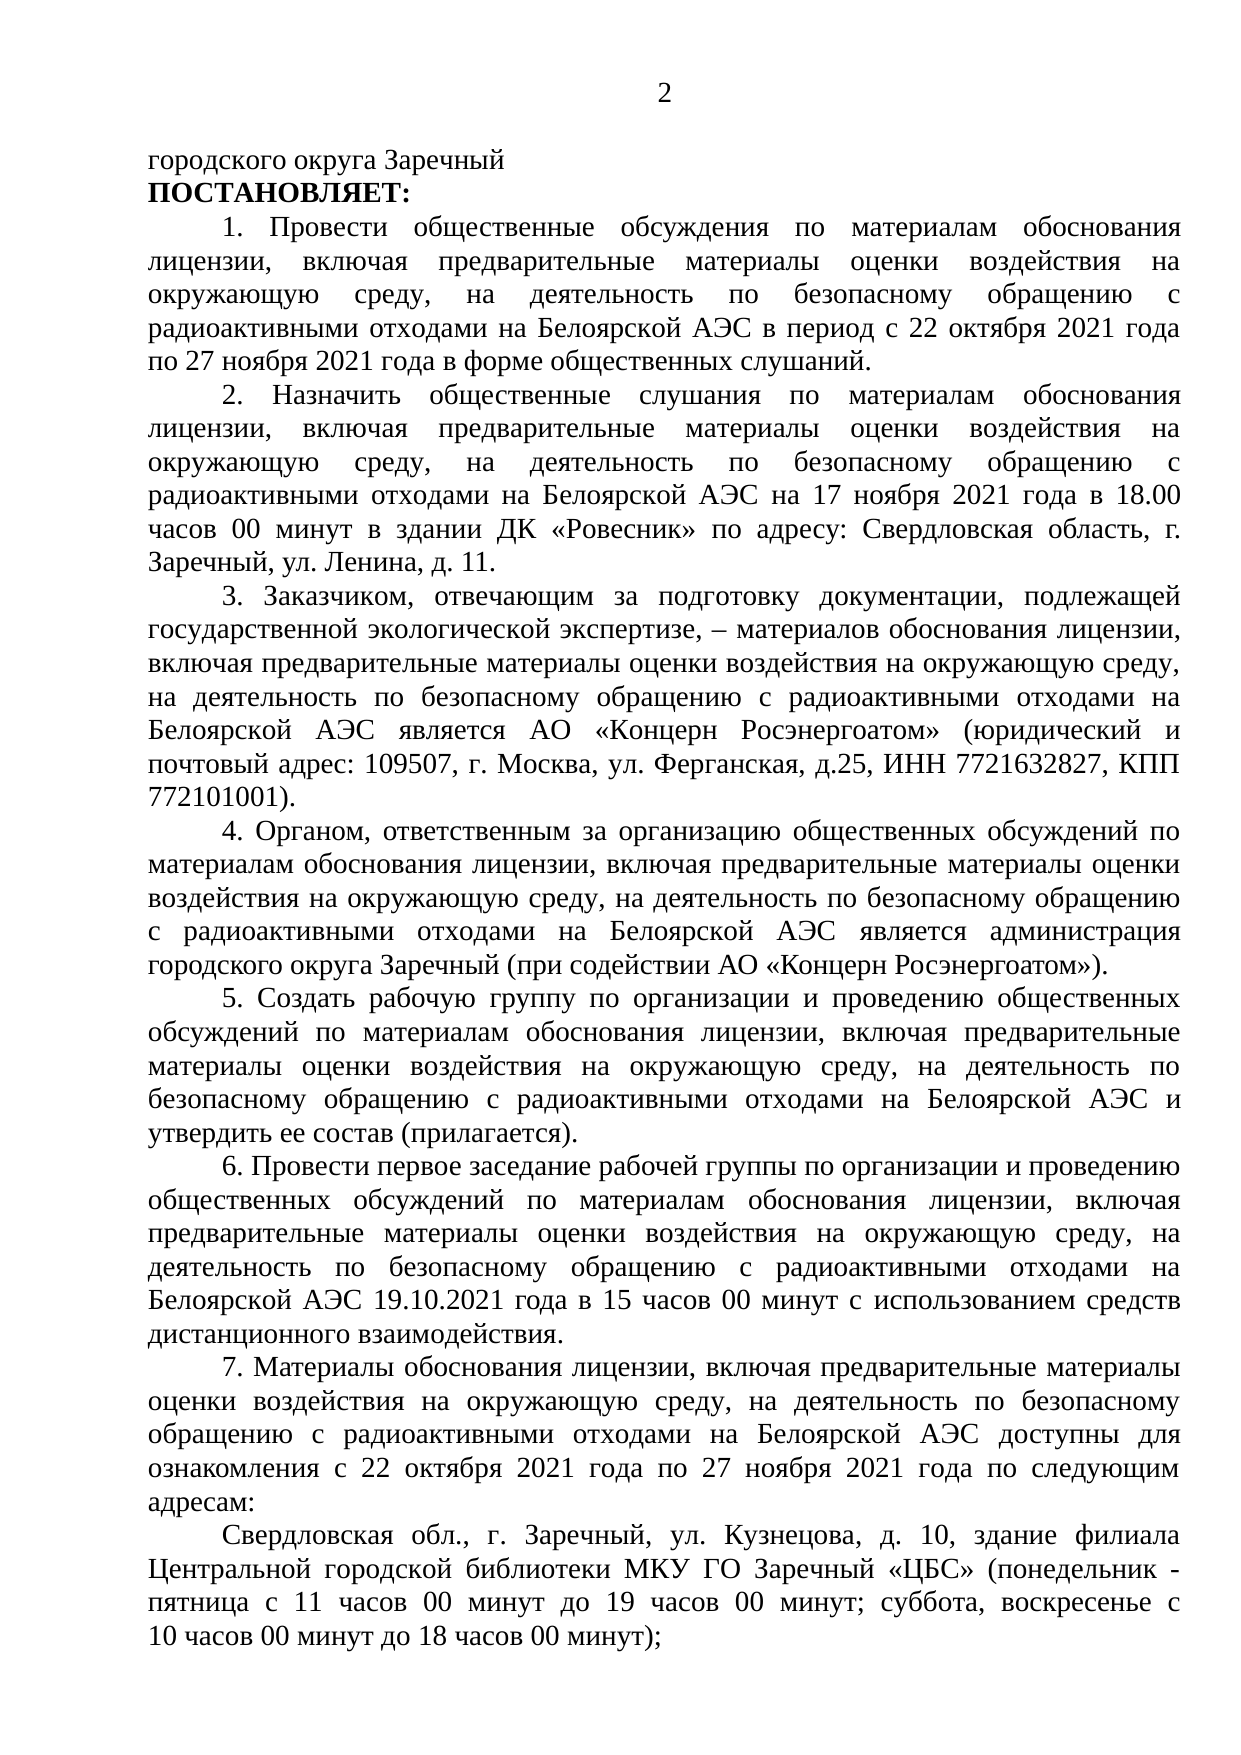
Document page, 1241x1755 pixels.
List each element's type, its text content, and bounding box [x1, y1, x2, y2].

text ПОСТАНОВЛЯЕТ: [148, 176, 1181, 209]
text 3. Заказчиком, отвечающим за подготовку документации, подлежащей государственной экологической экспертизе, – материалов обоснования лицензии, включая предварительные материалы оценки воздействия на окружающую среду, на деятельность по безопасному обращению с радиоактивными отходами на Белоярской АЭС является АО «Концерн Росэнергоатом» (юридический и почтовый адрес: 109507, г. Москва, ул. Ферганская, д.25, ИНН 7721632827, КПП 772101001). [148, 578, 1181, 813]
text 4. Органом, ответственным за организацию общественных обсуждений по материалам обоснования лицензии, включая предварительные материалы оценки воздействия на окружающую среду, на деятельность по безопасному обращению с радиоактивными отходами на Белоярской АЭС является администрация городского округа Заречный (при содействии АО «Концерн Росэнергоатом»). [148, 813, 1181, 981]
text 6. Провести первое заседание рабочей группы по организации и проведению общественных обсуждений по материалам обоснования лицензии, включая предварительные материалы оценки воздействия на окружающую среду, на деятельность по безопасному обращению с радиоактивными отходами на Белоярской АЭС 19.10.2021 года в 15 часов 00 минут с использованием средств дистанционного взаимодействия. [148, 1148, 1181, 1349]
text Свердловская обл., г. Заречный, ул. Кузнецова, д. 10, здание филиала Центральной городской библиотеки МКУ ГО Заречный «ЦБС» (понедельник - пятница с 11 часов 00 минут до 19 часов 00 минут; суббота, воскресенье с 10 часов 00 минут до 18 часов 00 минут); [148, 1517, 1181, 1651]
text 1. Провести общественные обсуждения по материалам обоснования лицензии, включая предварительные материалы оценки воздействия на окружающую среду, на деятельность по безопасному обращению с радиоактивными отходами на Белоярской АЭС в период с 22 октября 2021 года по 27 ноября 2021 года в форме общественных слушаний. [148, 209, 1181, 377]
text городского округа Заречный [148, 142, 1181, 176]
text 5. Создать рабочую группу по организации и проведению общественных обсуждений по материалам обоснования лицензии, включая предварительные материалы оценки воздействия на окружающую среду, на деятельность по безопасному обращению с радиоактивными отходами на Белоярской АЭС и утвердить ее состав (прилагается). [148, 981, 1181, 1148]
text 7. Материалы обоснования лицензии, включая предварительные материалы оценки воздействия на окружающую среду, на деятельность по безопасному обращению с радиоактивными отходами на Белоярской АЭС доступны для ознакомления с 22 октября 2021 года по 27 ноября 2021 года по следующим адресам: [148, 1349, 1181, 1517]
text 2. Назначить общественные слушания по материалам обоснования лицензии, включая предварительные материалы оценки воздействия на окружающую среду, на деятельность по безопасному обращению с радиоактивными отходами на Белоярской АЭС на 17 ноября 2021 года в 18.00 часов 00 минут в здании ДК «Ровесник» по адресу: Свердловская область, г. Заречный, ул. Ленина, д. 11. [148, 377, 1181, 578]
